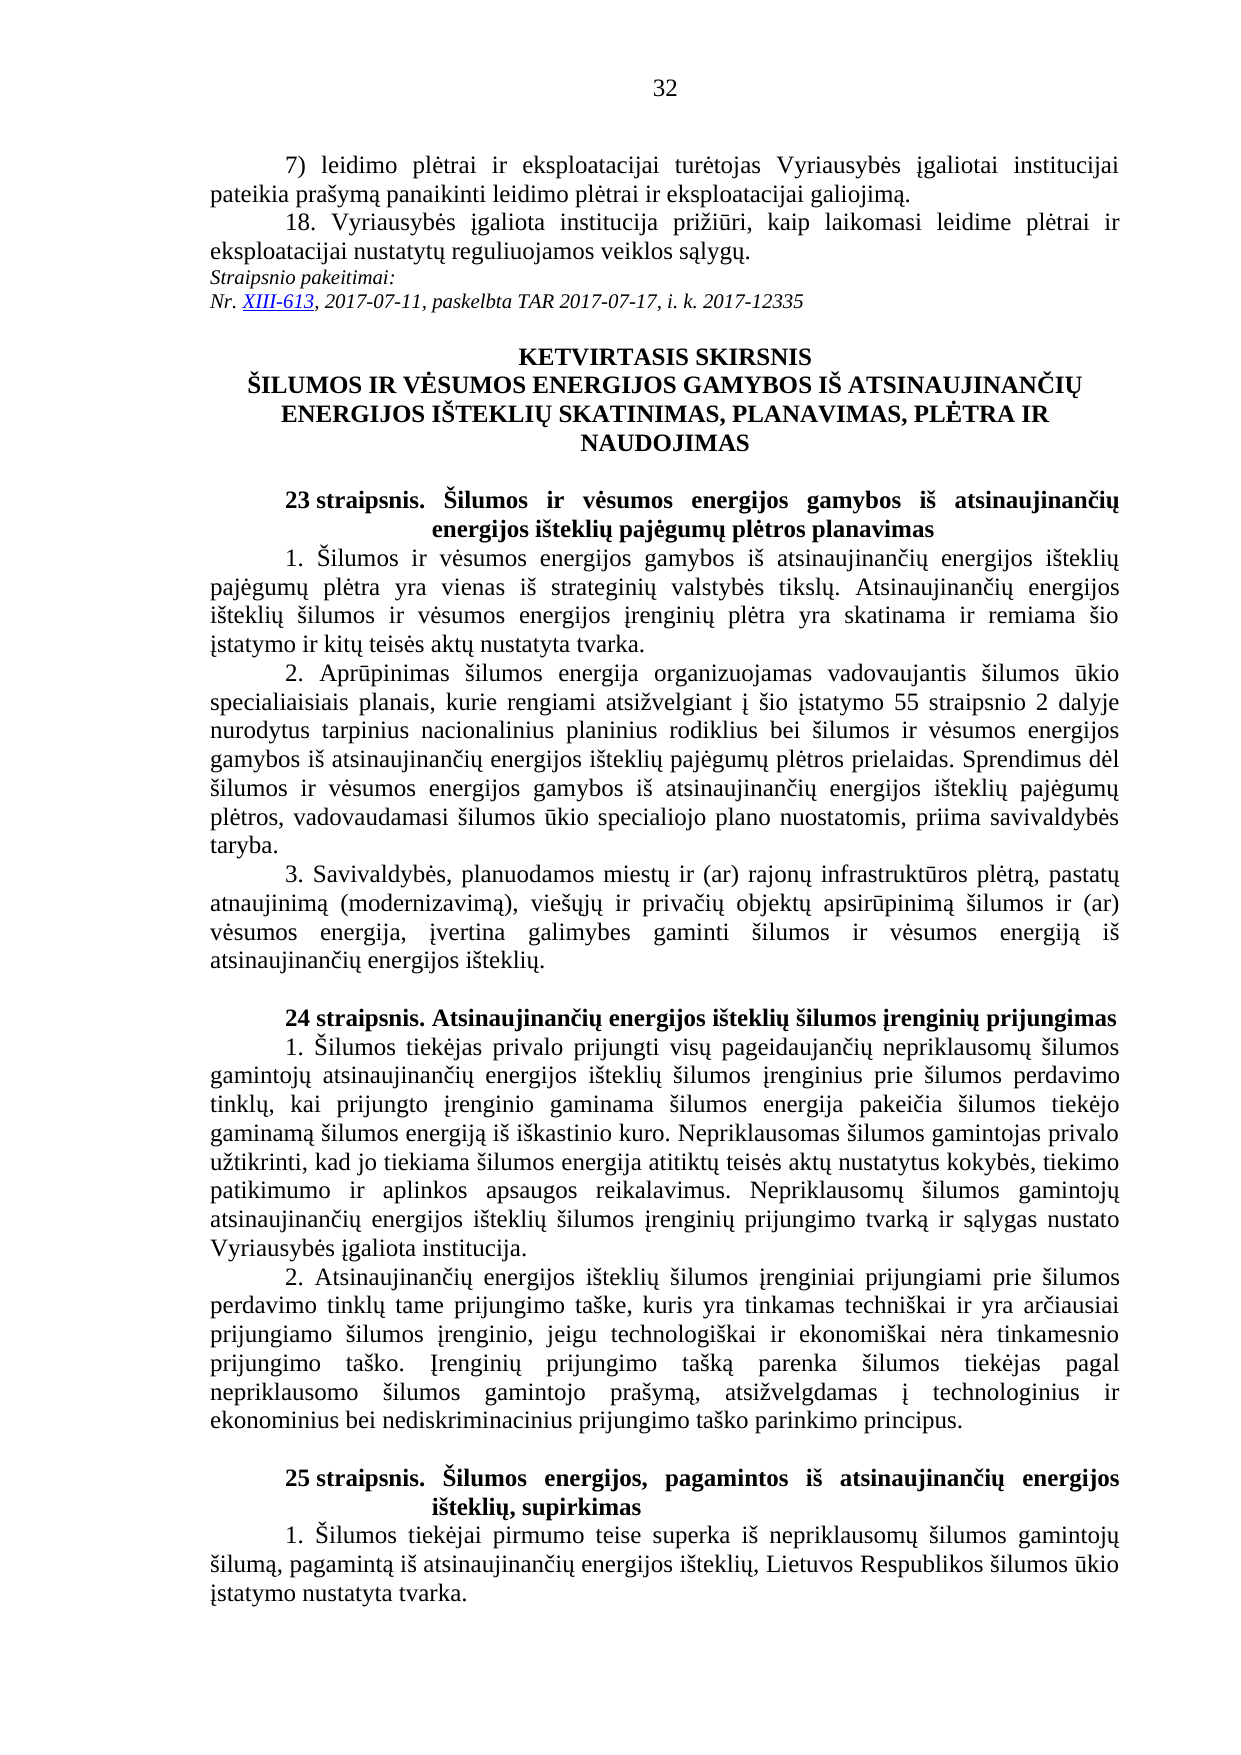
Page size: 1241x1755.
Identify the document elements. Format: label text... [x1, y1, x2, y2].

text Nr. XIII-613, 2017-07-11, paskelbta TAR 2017-07-17, i. k. 2017-12335 [210, 289, 1120, 313]
text 3. Savivaldybės, planuodamos miestų ir (ar) rajonų infrastruktūros plėtrą, pastatų atnaujinimą (modernizavimą), viešųjų ir privačių objektų apsirūpinimą šilumos ir (ar) vėsumos energija, įvertina galimybes gaminti šilumos ir vėsumos energiją iš atsinaujinančių energijos išteklių. [210, 859, 1120, 974]
text 18. Vyriausybės įgaliota institucija prižiūri, kaip laikomasi leidime plėtrai ir eksploatacijai nustatytų reguliuojamos veiklos sąlygų. [210, 207, 1120, 265]
text KETVIRTASIS SKIRSNIS [210, 342, 1120, 371]
text 7) leidimo plėtrai ir eksploatacijai turėtojas Vyriausybės įgaliotai institucijai pateikia prašymą panaikinti leidimo plėtrai ir eksploatacijai galiojimą. [210, 150, 1120, 207]
text 2. Aprūpinimas šilumos energija organizuojamas vadovaujantis šilumos ūkio specialiaisiais planais, kurie rengiami atsižvelgiant į šio įstatymo 55 straipsnio 2 dalyje nurodytus tarpinius nacionalinius planinius rodiklius bei šilumos ir vėsumos energijos gamybos iš atsinaujinančių energijos išteklių pajėgumų plėtros prielaidas. Sprendimus dėl šilumos ir vėsumos energijos gamybos iš atsinaujinančių energijos išteklių pajėgumų plėtros, vadovaudamasi šilumos ūkio specialiojo plano nuostatomis, priima savivaldybės taryba. [210, 658, 1120, 859]
text 1. Šilumos tiekėjas privalo prijungti visų pageidaujančių nepriklausomų šilumos gamintojų atsinaujinančių energijos išteklių šilumos įrenginius prie šilumos perdavimo tinklų, kai prijungto įrenginio gaminama šilumos energija pakeičia šilumos tiekėjo gaminamą šilumos energiją iš iškastinio kuro. Nepriklausomas šilumos gamintojas privalo užtikrinti, kad jo tiekiama šilumos energija atitiktų teisės aktų nustatytus kokybės, tiekimo patikimumo ir aplinkos apsaugos reikalavimus. Nepriklausomų šilumos gamintojų atsinaujinančių energijos išteklių šilumos įrenginių prijungimo tvarką ir sąlygas nustato Vyriausybės įgaliota institucija. [210, 1032, 1120, 1262]
text 24 straipsnis. Atsinaujinančių energijos išteklių šilumos įrenginių prijungimas [210, 1003, 1120, 1032]
text 25 straipsnis. Šilumos energijos, pagamintos iš atsinaujinančių energijos išteklių, supirkimas [285, 1463, 1120, 1521]
text 1. Šilumos tiekėjai pirmumo teise superka iš nepriklausomų šilumos gamintojų šilumą, pagamintą iš atsinaujinančių energijos išteklių, Lietuvos Respublikos šilumos ūkio įstatymo nustatyta tvarka. [210, 1521, 1120, 1607]
text Straipsnio pakeitimai: [210, 265, 1120, 289]
text 1. Šilumos ir vėsumos energijos gamybos iš atsinaujinančių energijos išteklių pajėgumų plėtra yra vienas iš strateginių valstybės tikslų. Atsinaujinančių energijos išteklių šilumos ir vėsumos energijos įrenginių plėtra yra skatinama ir remiama šio įstatymo ir kitų teisės aktų nustatyta tvarka. [210, 543, 1120, 658]
text 23 straipsnis. Šilumos ir vėsumos energijos gamybos iš atsinaujinančių energijos išteklių pajėgumų plėtros planavimas [285, 486, 1120, 543]
text 2. Atsinaujinančių energijos išteklių šilumos įrenginiai prijungiami prie šilumos perdavimo tinklų tame prijungimo taške, kuris yra tinkamas techniškai ir yra arčiausiai prijungiamo šilumos įrenginio, jeigu technologiškai ir ekonomiškai nėra tinkamesnio prijungimo taško. Įrenginių prijungimo tašką parenka šilumos tiekėjas pagal nepriklausomo šilumos gamintojo prašymą, atsižvelgdamas į technologinius ir ekonominius bei nediskriminacinius prijungimo taško parinkimo principus. [210, 1262, 1120, 1434]
text ŠILUMOS IR VĖSUMOS ENERGIJOS GAMYBOS IŠ ATSINAUJINANČIŲ ENERGIJOS IŠTEKLIŲ SKATINIMAS, PLANAVIMAS, PLĖTRA IR NAUDOJIMAS [210, 371, 1120, 457]
